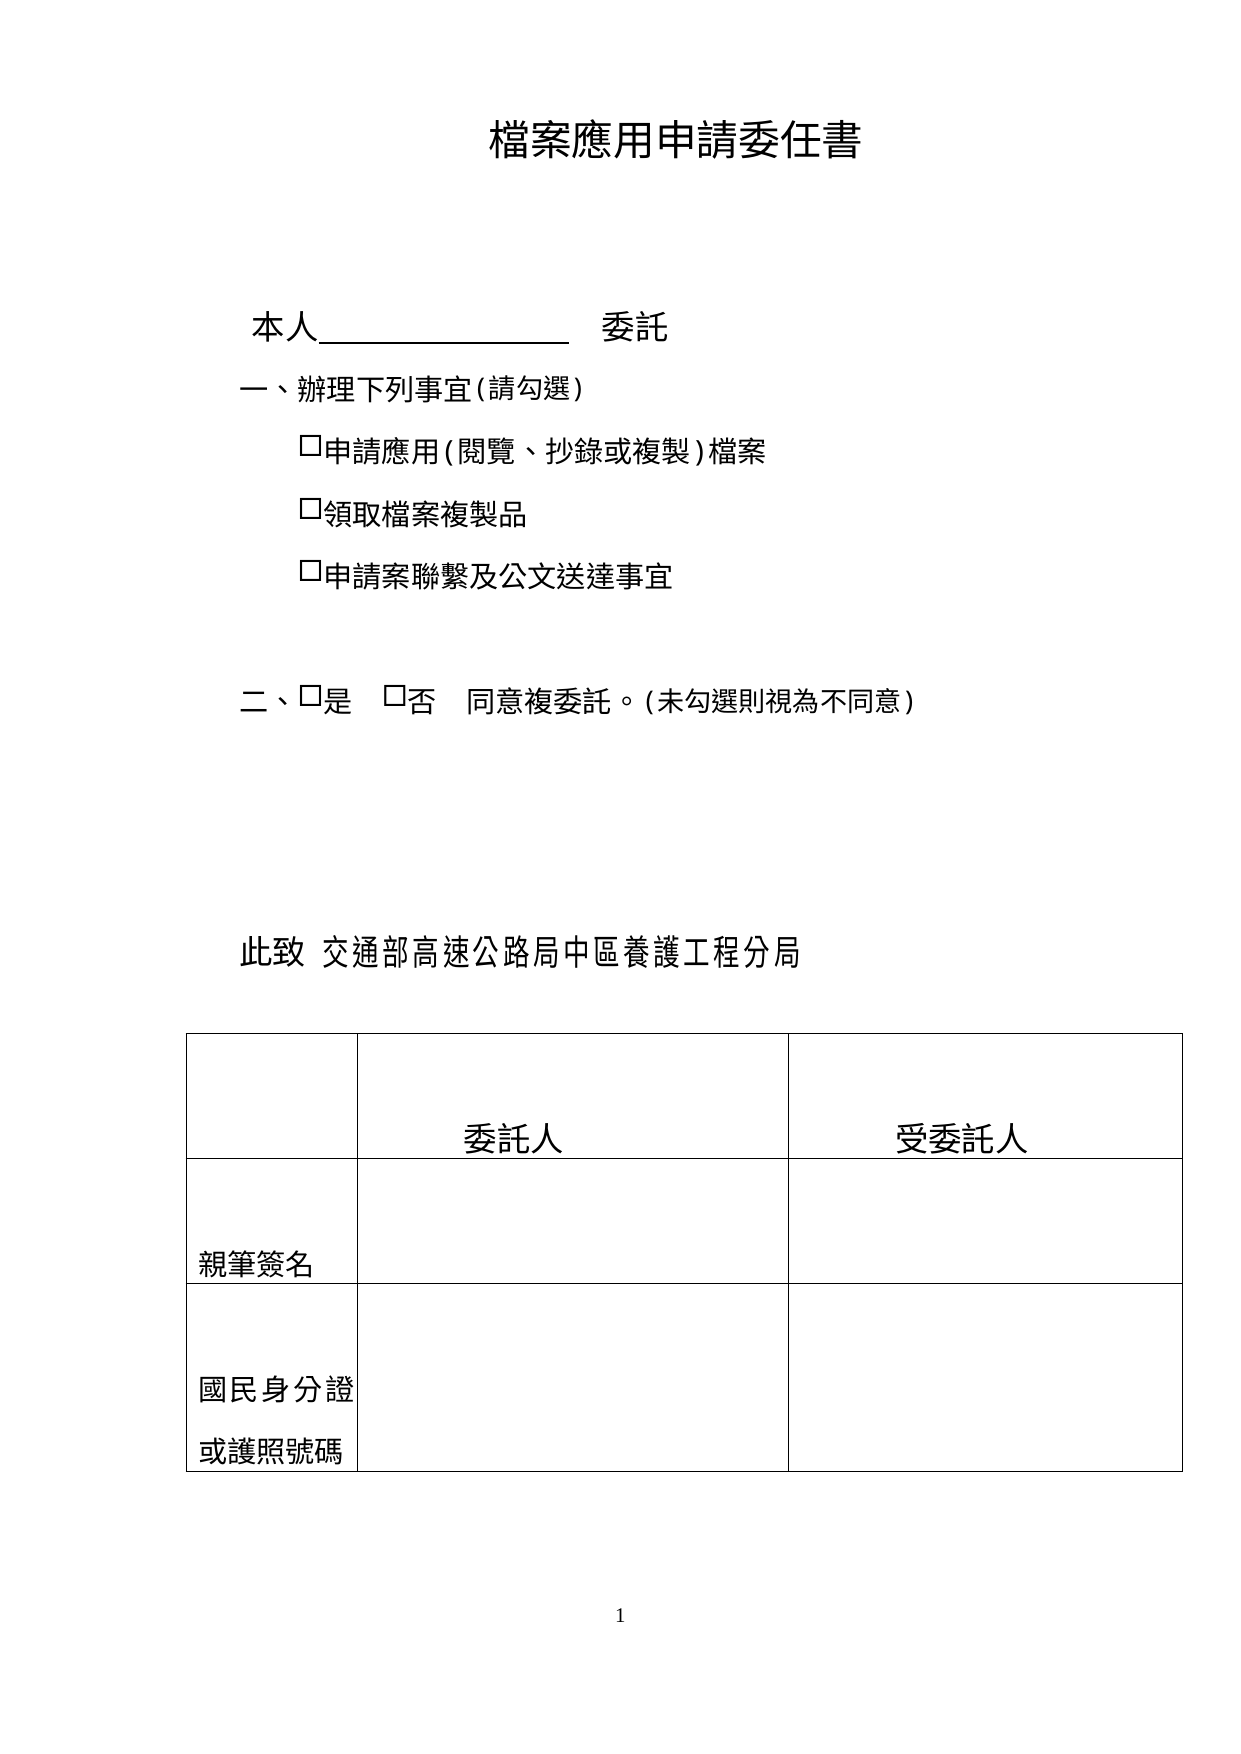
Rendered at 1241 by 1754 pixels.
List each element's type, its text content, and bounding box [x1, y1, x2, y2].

text 檔案應用申請委任書 [239, 96, 1176, 158]
text 二、是 否 同意複委託。(未勾選則視為不同意) [239, 658, 1104, 721]
table_cell [789, 1284, 1182, 1471]
text 領取檔案複製品 [239, 471, 1104, 533]
text 申請應用(閱覽、抄錄或複製)檔案 [239, 408, 1104, 471]
table_header 委託人 [358, 1034, 788, 1158]
table_cell 親筆簽名 [187, 1159, 357, 1283]
table_header [187, 1034, 357, 1158]
table_cell [358, 1159, 788, 1283]
text 本人 委託 [252, 283, 1104, 346]
table_cell [789, 1159, 1182, 1283]
text 申請案聯繫及公文送達事宜 [239, 533, 1104, 596]
table_cell [358, 1284, 788, 1471]
table_cell 國民身分證或護照號碼 [187, 1284, 357, 1471]
table_header 受委託人 [789, 1034, 1182, 1158]
text 一、辦理下列事宜(請勾選) [239, 346, 1104, 408]
text 此致 交通部高速公路局中區養護工程分局 [239, 908, 1104, 971]
